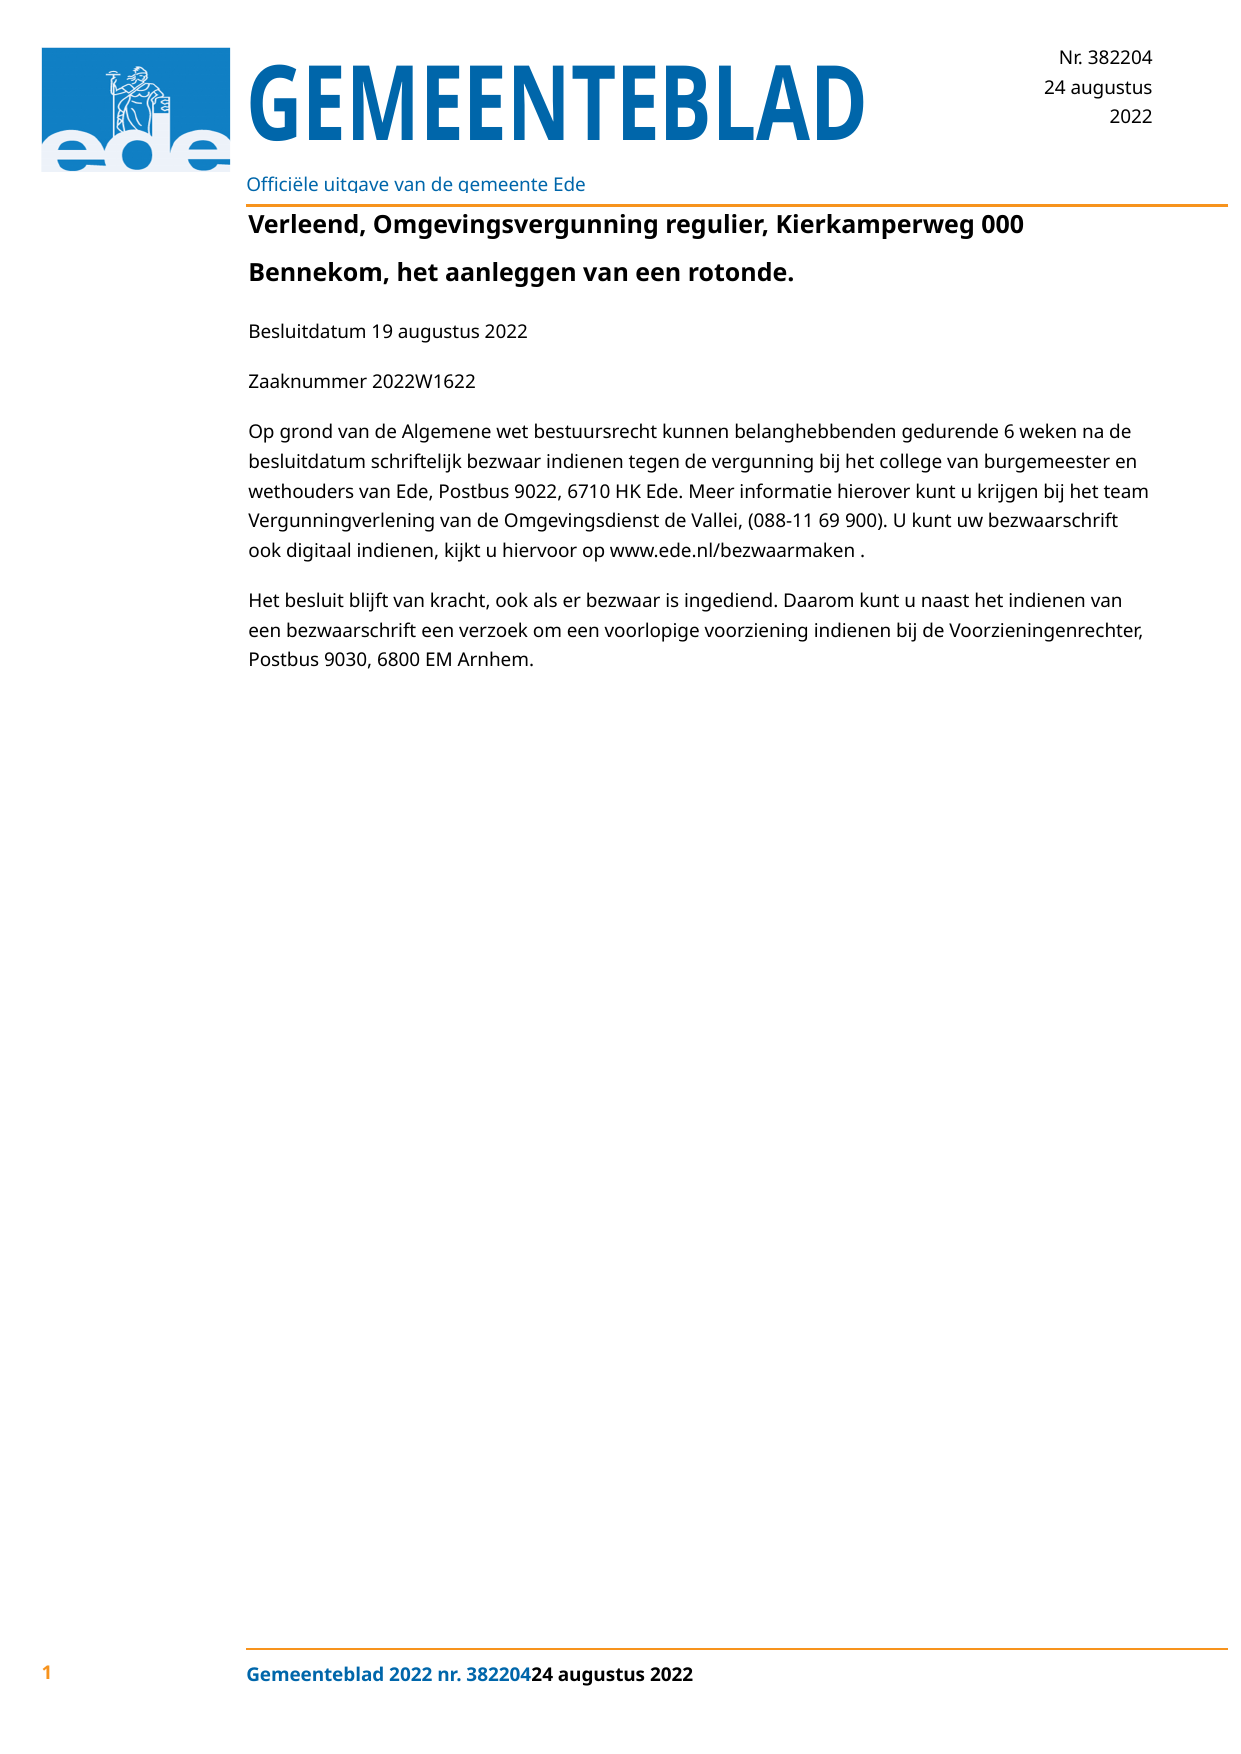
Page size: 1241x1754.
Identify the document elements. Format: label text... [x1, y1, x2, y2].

text Op grond van de Algemene wet bestuursrecht kunnen belanghebbenden gedurende 6 weken na de besluitdatum schriftelijk bezwaar indienen tegen de vergunning bij het college van burgemeester en wethouders van Ede, Postbus 9022, 6710 HK Ede. Meer informatie hierover kunt u krijgen bij het team Vergunningverlening van de Omgevingsdienst de Vallei, (088-11 69 900). U kunt uw bezwaarschrift ook digitaal indienen, kijkt u hiervoor op www.ede.nl/bezwaarmaken . [248, 419, 1152, 563]
text Verleend, Omgevingsvergunning regulier, Kierkamperweg 000 Bennekom, het aanleggen van een rotonde. [248, 207, 1152, 288]
text Besluitdatum 19 augustus 2022 [248, 318, 1152, 344]
text Het besluit blijft van kracht, ook als er bezwaar is ingediend. Daarom kunt u naast het indienen van een bezwaarschrift een verzoek om een voorlopige voorziening indienen bij de Voorzieningenrechter, Postbus 9030, 6800 EM Arnhem. [248, 587, 1152, 672]
picture [41, 47, 231, 172]
text Zaaknummer 2022W1622 [248, 368, 1152, 394]
